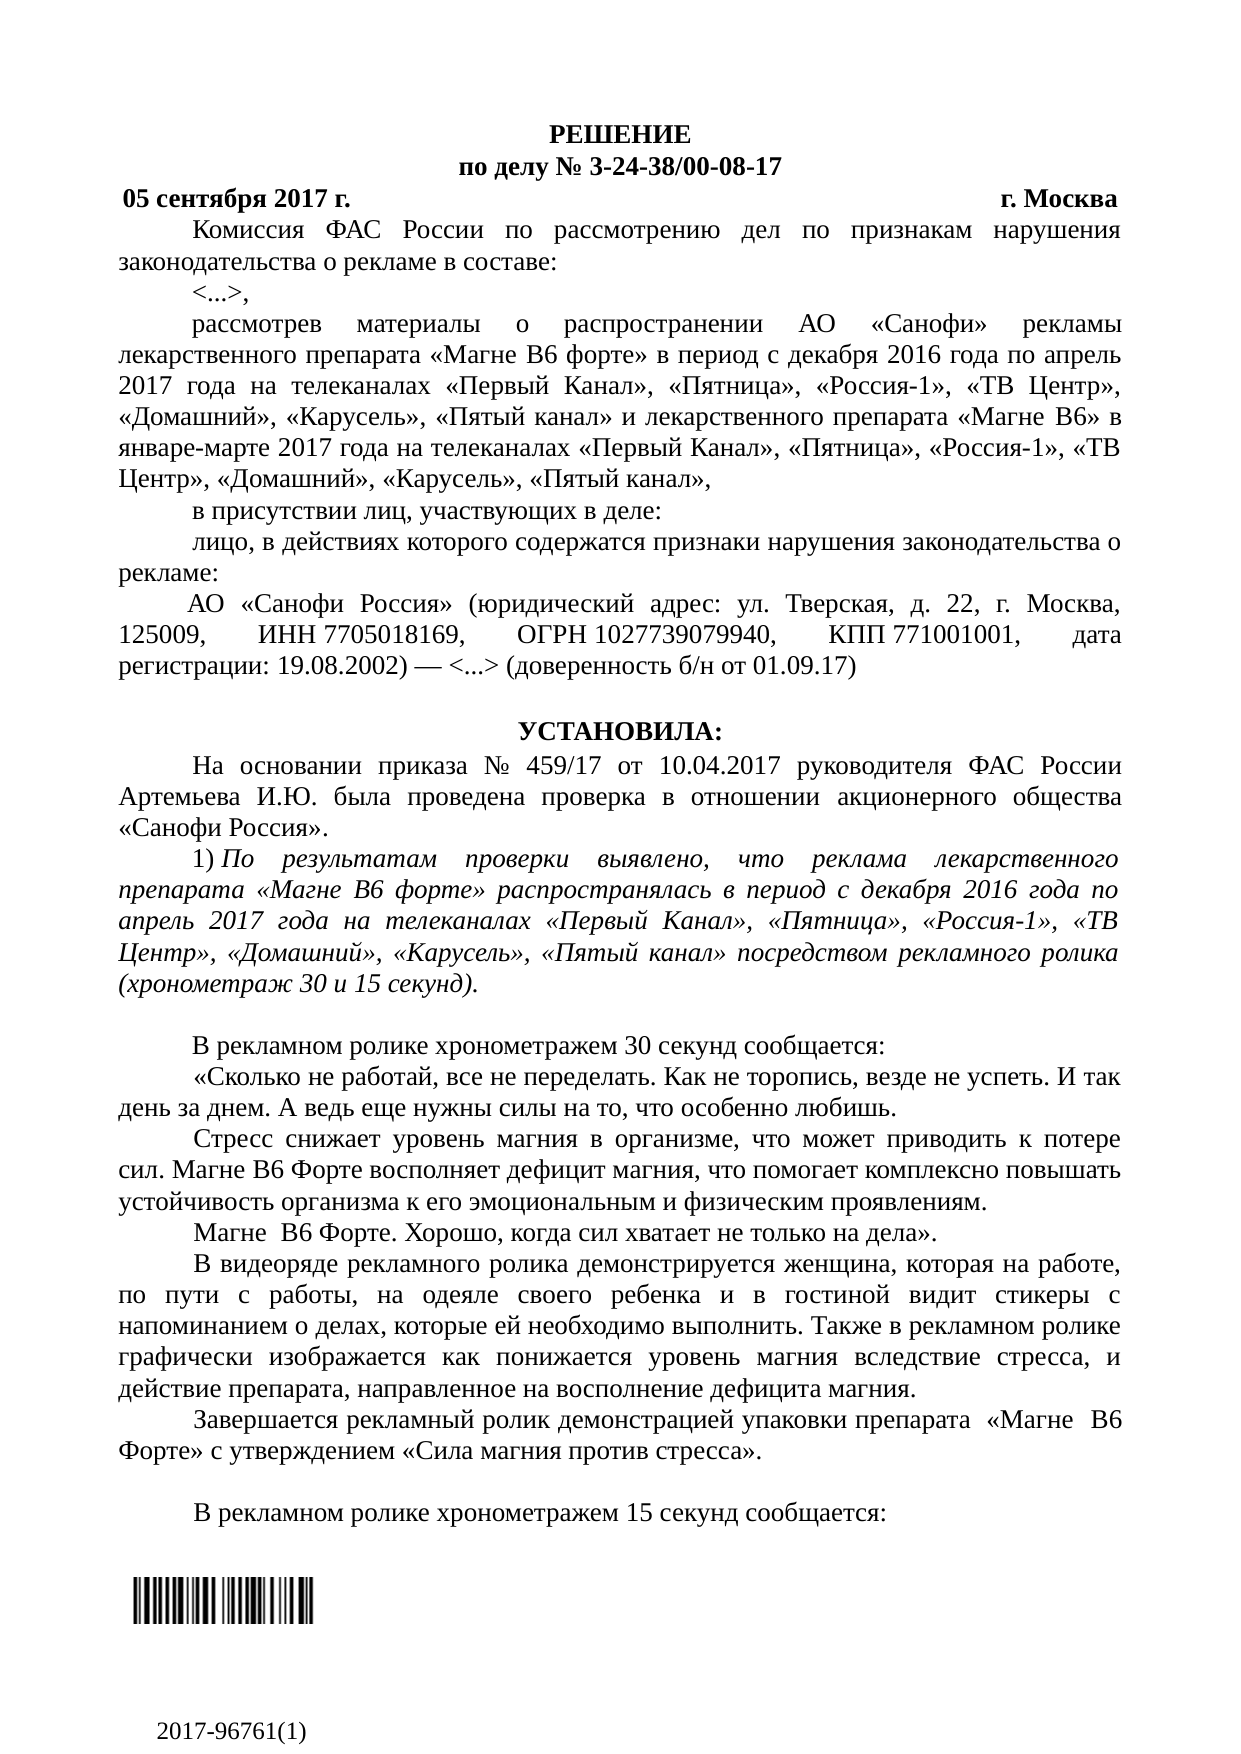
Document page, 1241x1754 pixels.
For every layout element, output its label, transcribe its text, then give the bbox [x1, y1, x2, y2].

text Завершается рекламный ролик демонстрацией упаковки препарата «Магне B6 Форте» с утверждением «Сила магния против стресса». [118, 1403, 1122, 1465]
text Магне B6 Форте. Хорошо, когда сил хватает не только на дела». [118, 1216, 1122, 1247]
text В видеоряде рекламного ролика демонстрируется женщина, которая на работе, по пути с работы, на одеяле своего ребенка и в гостиной видит стикеры с напоминанием о делах, которые ей необходимо выполнить. Также в рекламном ролике графически изображается как понижается уровень магния вследствие стресса, и действие препарата, направленное на восполнение дефицита магния. [118, 1247, 1122, 1403]
text Стресс снижает уровень магния в организме, что может приводить к потере сил. Магне B6 Форте восполняет дефицит магния, что помогает комплексно повышать устойчивость организма к его эмоциональным и физическим проявлениям. [118, 1122, 1122, 1216]
text лицо, в действиях которого содержатся признаки нарушения законодательства о рекламе: [118, 525, 1122, 587]
text В рекламном ролике хронометражем 30 секунд сообщается: [118, 1029, 1122, 1060]
text «Сколько не работай, все не переделать. Как не торопись, везде не успеть. И так день за днем. А ведь еще нужны силы на то, что особенно любишь. [118, 1060, 1122, 1122]
text РЕШЕНИЕ [118, 118, 1122, 149]
text по делу № 3-24-38/00-08-17 [118, 150, 1122, 181]
text В рекламном ролике хронометражем 15 секунд сообщается: [118, 1496, 1122, 1527]
text 1) По результатам проверки выявлено, что реклама лекарственного препарата «Магне B6 форте» распространялась в период с декабря 2016 года по апрель 2017 года на телеканалах «Первый Канал», «Пятница», «Россия-1», «ТВ Центр», «Домашний», «Карусель», «Пятый канал» посредством рекламного ролика (хронометраж 30 и 15 секунд). [118, 842, 1122, 998]
text УСТАНОВИЛА: [118, 715, 1122, 746]
text На основании приказа № 459/17 от 10.04.2017 руководителя ФАС России Артемьева И.Ю. была проведена проверка в отношении акционерного общества «Санофи Россия». [118, 749, 1122, 842]
text Комиссия ФАС России по рассмотрению дел по признакам нарушения законодательства о рекламе в составе: [118, 213, 1122, 276]
text АО «Санофи Россия» (юридический адрес: ул. Тверская, д. 22, г. Москва, 125009, ИНН 7705018169, ОГРН 1027739079940, КПП 771001001, дата регистрации: 19.08.2002) — <...> (доверенность б/н от 01.09.17) [118, 587, 1122, 681]
text 05 сентября 2017 г. г. Москва [118, 182, 1122, 213]
text <...>, [118, 276, 1122, 307]
text в присутствии лиц, участвующих в деле: [118, 494, 1122, 525]
text рассмотрев материалы о распространении АО «Санофи» рекламы лекарственного препарата «Магне B6 форте» в период с декабря 2016 года по апрель 2017 года на телеканалах «Первый Канал», «Пятница», «Россия-1», «ТВ Центр», «Домашний», «Карусель», «Пятый канал» и лекарственного препарата «Магне B6» в январе-марте 2017 года на телеканалах «Первый Канал», «Пятница», «Россия-1», «ТВ Центр», «Домашний», «Карусель», «Пятый канал», [118, 307, 1122, 494]
picture [118, 1577, 331, 1624]
